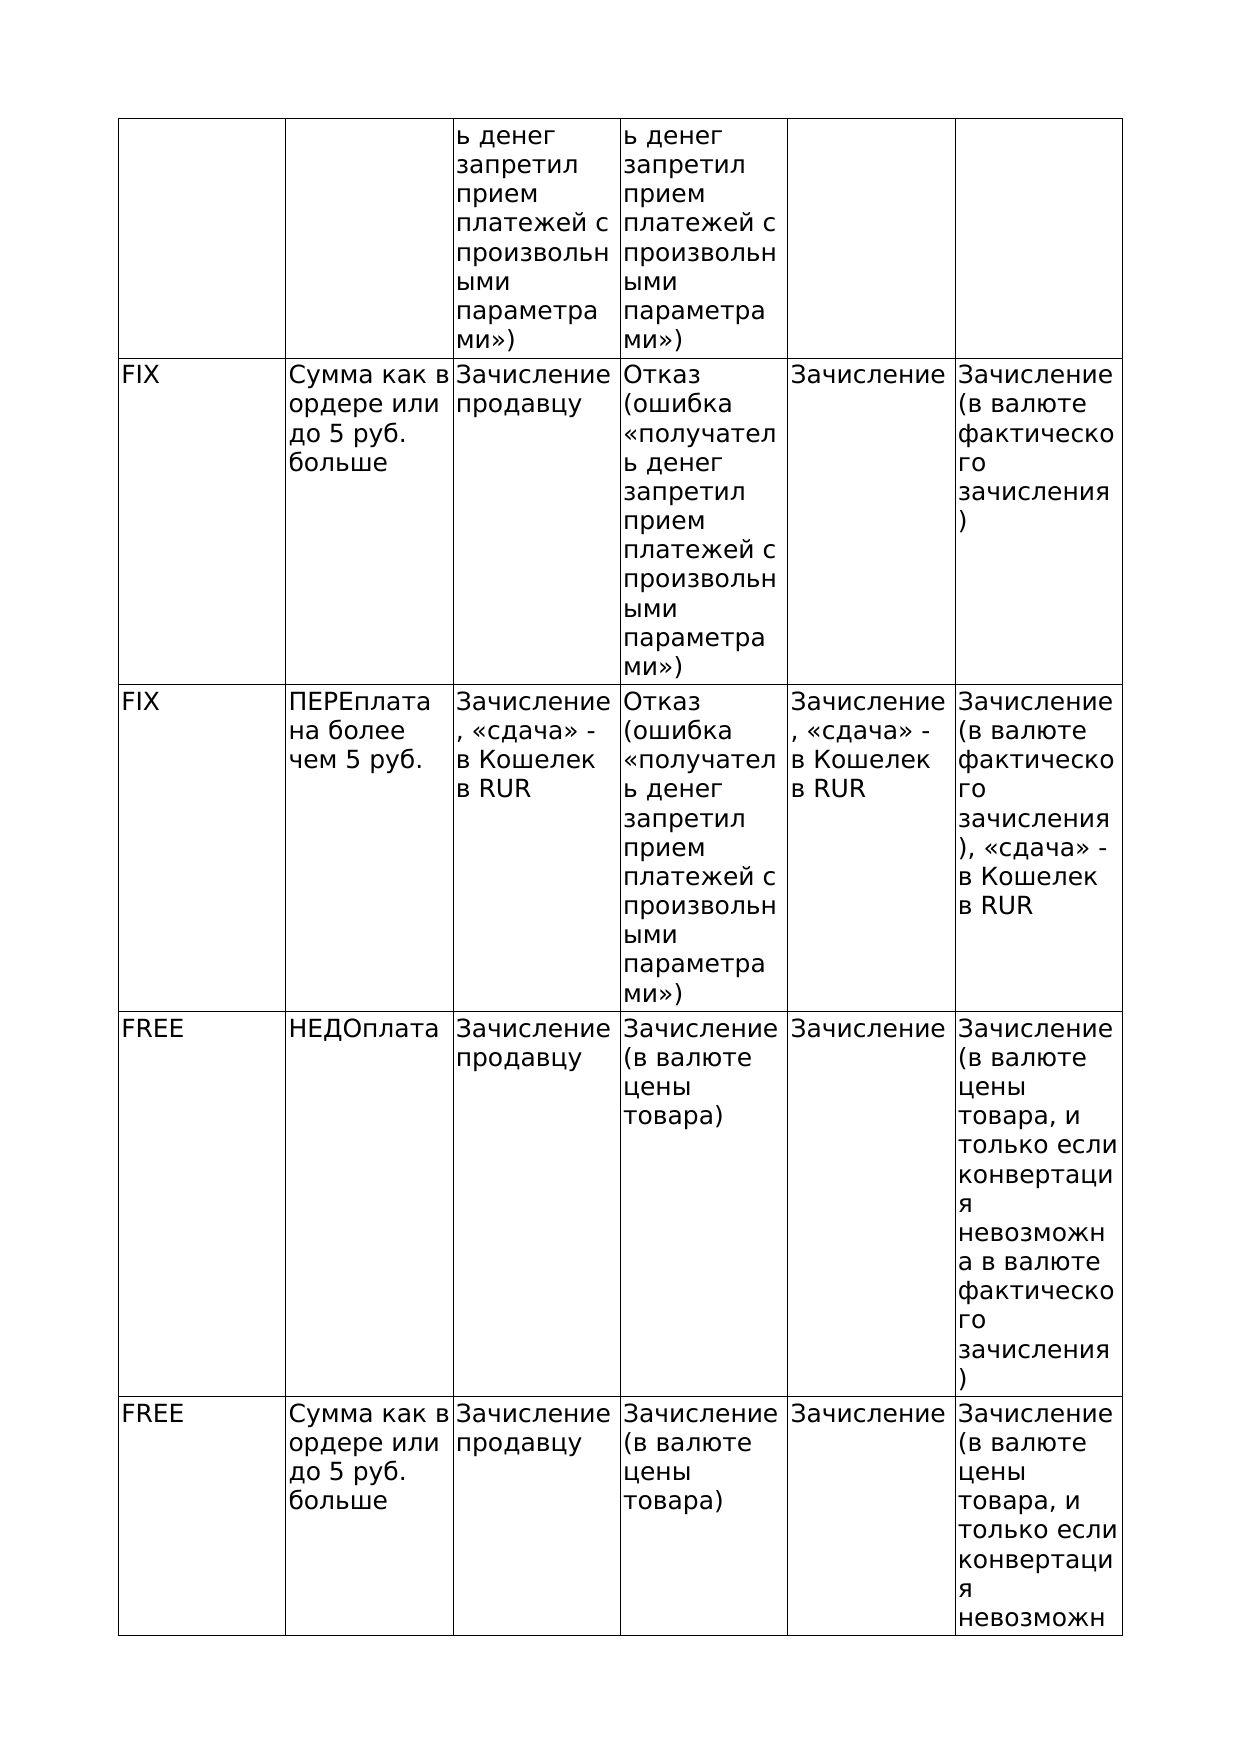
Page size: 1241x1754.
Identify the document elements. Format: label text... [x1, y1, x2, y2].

table_cell Сумма как в ордере или до 5 руб. больше [286, 359, 453, 684]
table_cell Сумма как в ордере или до 5 руб. больше [286, 1397, 453, 1635]
table_cell FREE [119, 1397, 285, 1635]
table_cell Зачисление (в валюте цены товара, и только если конвертация невозможна в валюте фактического зачисления) [956, 1012, 1122, 1396]
table_cell [956, 119, 1122, 357]
table_cell Отказ (ошибка «получатель денег запретил прием платежей с произвольными параметрами») [621, 685, 787, 1011]
table_cell Зачисление, «сдача» - в Кошелек в RUR [788, 685, 955, 1011]
table_cell [286, 119, 453, 357]
table_cell Зачисление (в валюте цены товара, и только если конвертация невозможн [956, 1397, 1122, 1635]
table_cell Зачисление [788, 1397, 955, 1635]
table_cell FIX [119, 359, 285, 684]
table_cell Зачисление [788, 359, 955, 684]
table_cell НЕДОплата [286, 1012, 453, 1396]
table_cell Зачисление продавцу [454, 1397, 620, 1635]
table_cell Зачисление (в валюте цены товара) [621, 1012, 787, 1396]
table_cell ПЕРЕплата на более чем 5 руб. [286, 685, 453, 1011]
table_cell ь денег запретил прием платежей с произвольными параметрами») [621, 119, 787, 357]
table_cell Зачисление (в валюте цены товара) [621, 1397, 787, 1635]
table_cell Зачисление, «сдача» - в Кошелек в RUR [454, 685, 620, 1011]
table_cell FIX [119, 685, 285, 1011]
table_cell [119, 119, 285, 357]
table_cell Зачисление продавцу [454, 359, 620, 684]
table_cell Зачисление (в валюте фактического зачисления) [956, 359, 1122, 684]
table_cell [788, 119, 955, 357]
table_cell Отказ (ошибка «получатель денег запретил прием платежей с произвольными параметрами») [621, 359, 787, 684]
table_cell FREE [119, 1012, 285, 1396]
table_cell Зачисление продавцу [454, 1012, 620, 1396]
table_cell Зачисление (в валюте фактического зачисления), «сдача» - в Кошелек в RUR [956, 685, 1122, 1011]
table_cell Зачисление [788, 1012, 955, 1396]
table_cell ь денег запретил прием платежей с произвольными параметрами») [454, 119, 620, 357]
